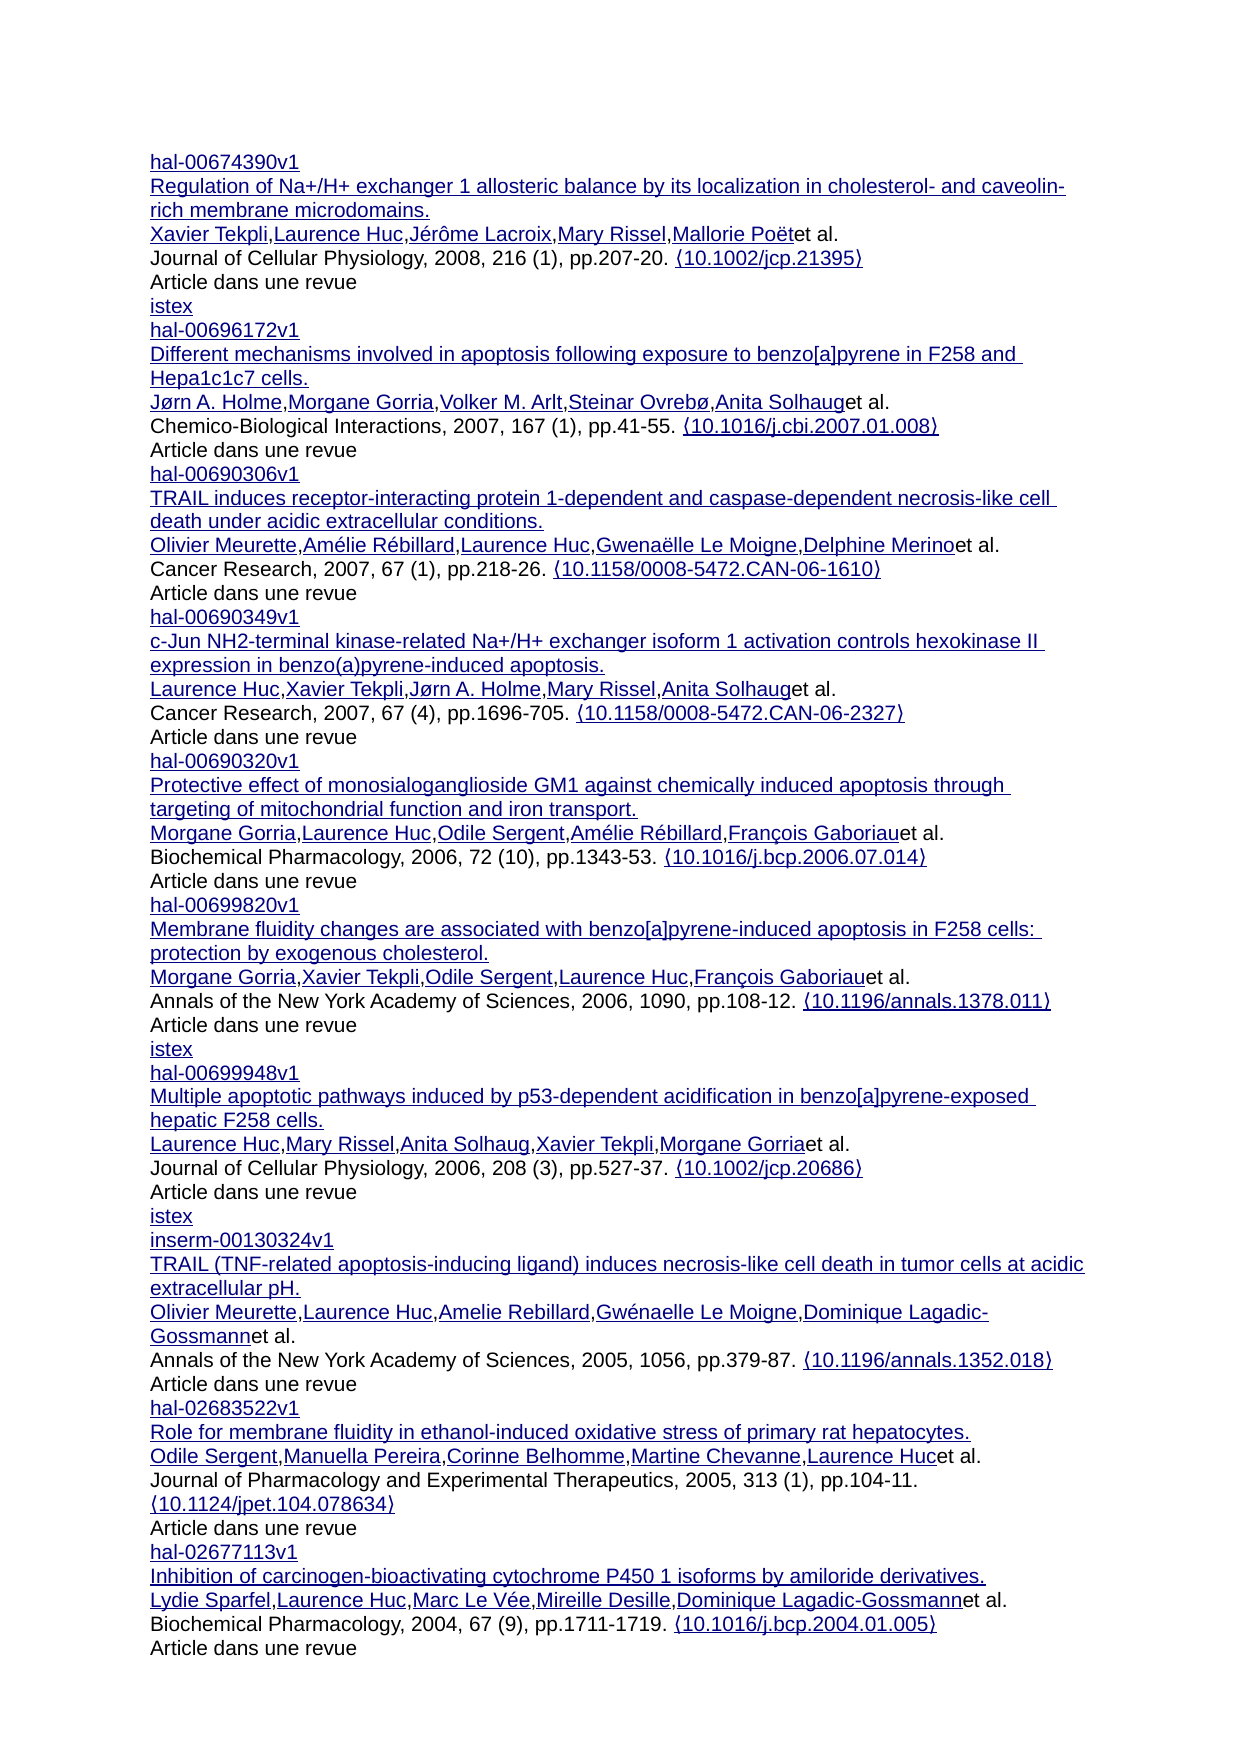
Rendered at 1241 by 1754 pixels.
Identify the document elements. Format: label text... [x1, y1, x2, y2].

table_cell Regulation of Na+/H+ exchanger 1 allosteric balance by its localization in cholesterol- and caveolin-rich membrane microdomains. Xavier Tekpli,Laurence Huc,Jérôme Lacroix,Mary Rissel,Mallorie Poëtet al. Journal of Cellular Physiology, 2008, 216 (1), pp.207-20. ⟨10.1002/jcp.21395⟩ Article dans une revue istex hal-00696172v1 [150, 174, 1090, 342]
table_cell Role for membrane fluidity in ethanol-induced oxidative stress of primary rat hepatocytes. Odile Sergent,Manuella Pereira,Corinne Belhomme,Martine Chevanne,Laurence Hucet al. Journal of Pharmacology and Experimental Therapeutics, 2005, 313 (1), pp.104-11. ⟨10.1124/jpet.104.078634⟩ Article dans une revue hal-02677113v1 [150, 1420, 1090, 1563]
table_cell hal-00674390v1 [150, 150, 1090, 174]
table_cell Multiple apoptotic pathways induced by p53-dependent acidification in benzo[a]pyrene-exposed hepatic F258 cells. Laurence Huc,Mary Rissel,Anita Solhaug,Xavier Tekpli,Morgane Gorriaet al. Journal of Cellular Physiology, 2006, 208 (3), pp.527-37. ⟨10.1002/jcp.20686⟩ Article dans une revue istex inserm-00130324v1 [150, 1084, 1090, 1252]
table_cell c-Jun NH2-terminal kinase-related Na+/H+ exchanger isoform 1 activation controls hexokinase II expression in benzo(a)pyrene-induced apoptosis. Laurence Huc,Xavier Tekpli,Jørn A. Holme,Mary Rissel,Anita Solhauget al. Cancer Research, 2007, 67 (4), pp.1696-705. ⟨10.1158/0008-5472.CAN-06-2327⟩ Article dans une revue hal-00690320v1 [150, 629, 1090, 773]
table_cell Protective effect of monosialoganglioside GM1 against chemically induced apoptosis through targeting of mitochondrial function and iron transport. Morgane Gorria,Laurence Huc,Odile Sergent,Amélie Rébillard,François Gaboriauet al. Biochemical Pharmacology, 2006, 72 (10), pp.1343-53. ⟨10.1016/j.bcp.2006.07.014⟩ Article dans une revue hal-00699820v1 [150, 773, 1090, 917]
table_cell Membrane fluidity changes are associated with benzo[a]pyrene-induced apoptosis in F258 cells: protection by exogenous cholesterol. Morgane Gorria,Xavier Tekpli,Odile Sergent,Laurence Huc,François Gaboriauet al. Annals of the New York Academy of Sciences, 2006, 1090, pp.108-12. ⟨10.1196/annals.1378.011⟩ Article dans une revue istex hal-00699948v1 [150, 917, 1090, 1084]
table_cell Inhibition of carcinogen-bioactivating cytochrome P450 1 isoforms by amiloride derivatives. Lydie Sparfel,Laurence Huc,Marc Le Vée,Mireille Desille,Dominique Lagadic-Gossmannet al. Biochemical Pharmacology, 2004, 67 (9), pp.1711-1719. ⟨10.1016/j.bcp.2004.01.005⟩ Article dans une revue [150, 1564, 1090, 1659]
table_cell TRAIL (TNF-related apoptosis-inducing ligand) induces necrosis-like cell death in tumor cells at acidic extracellular pH. Olivier Meurette,Laurence Huc,Amelie Rebillard,Gwénaelle Le Moigne,Dominique Lagadic-Gossmannet al. Annals of the New York Academy of Sciences, 2005, 1056, pp.379-87. ⟨10.1196/annals.1352.018⟩ Article dans une revue hal-02683522v1 [150, 1252, 1090, 1420]
table_cell TRAIL induces receptor-interacting protein 1-dependent and caspase-dependent necrosis-like cell death under acidic extracellular conditions. Olivier Meurette,Amélie Rébillard,Laurence Huc,Gwenaëlle Le Moigne,Delphine Merinoet al. Cancer Research, 2007, 67 (1), pp.218-26. ⟨10.1158/0008-5472.CAN-06-1610⟩ Article dans une revue hal-00690349v1 [150, 485, 1090, 629]
table_cell Different mechanisms involved in apoptosis following exposure to benzo[a]pyrene in F258 and Hepa1c1c7 cells. Jørn A. Holme,Morgane Gorria,Volker M. Arlt,Steinar Ovrebø,Anita Solhauget al. Chemico-Biological Interactions, 2007, 167 (1), pp.41-55. ⟨10.1016/j.cbi.2007.01.008⟩ Article dans une revue hal-00690306v1 [150, 342, 1090, 485]
